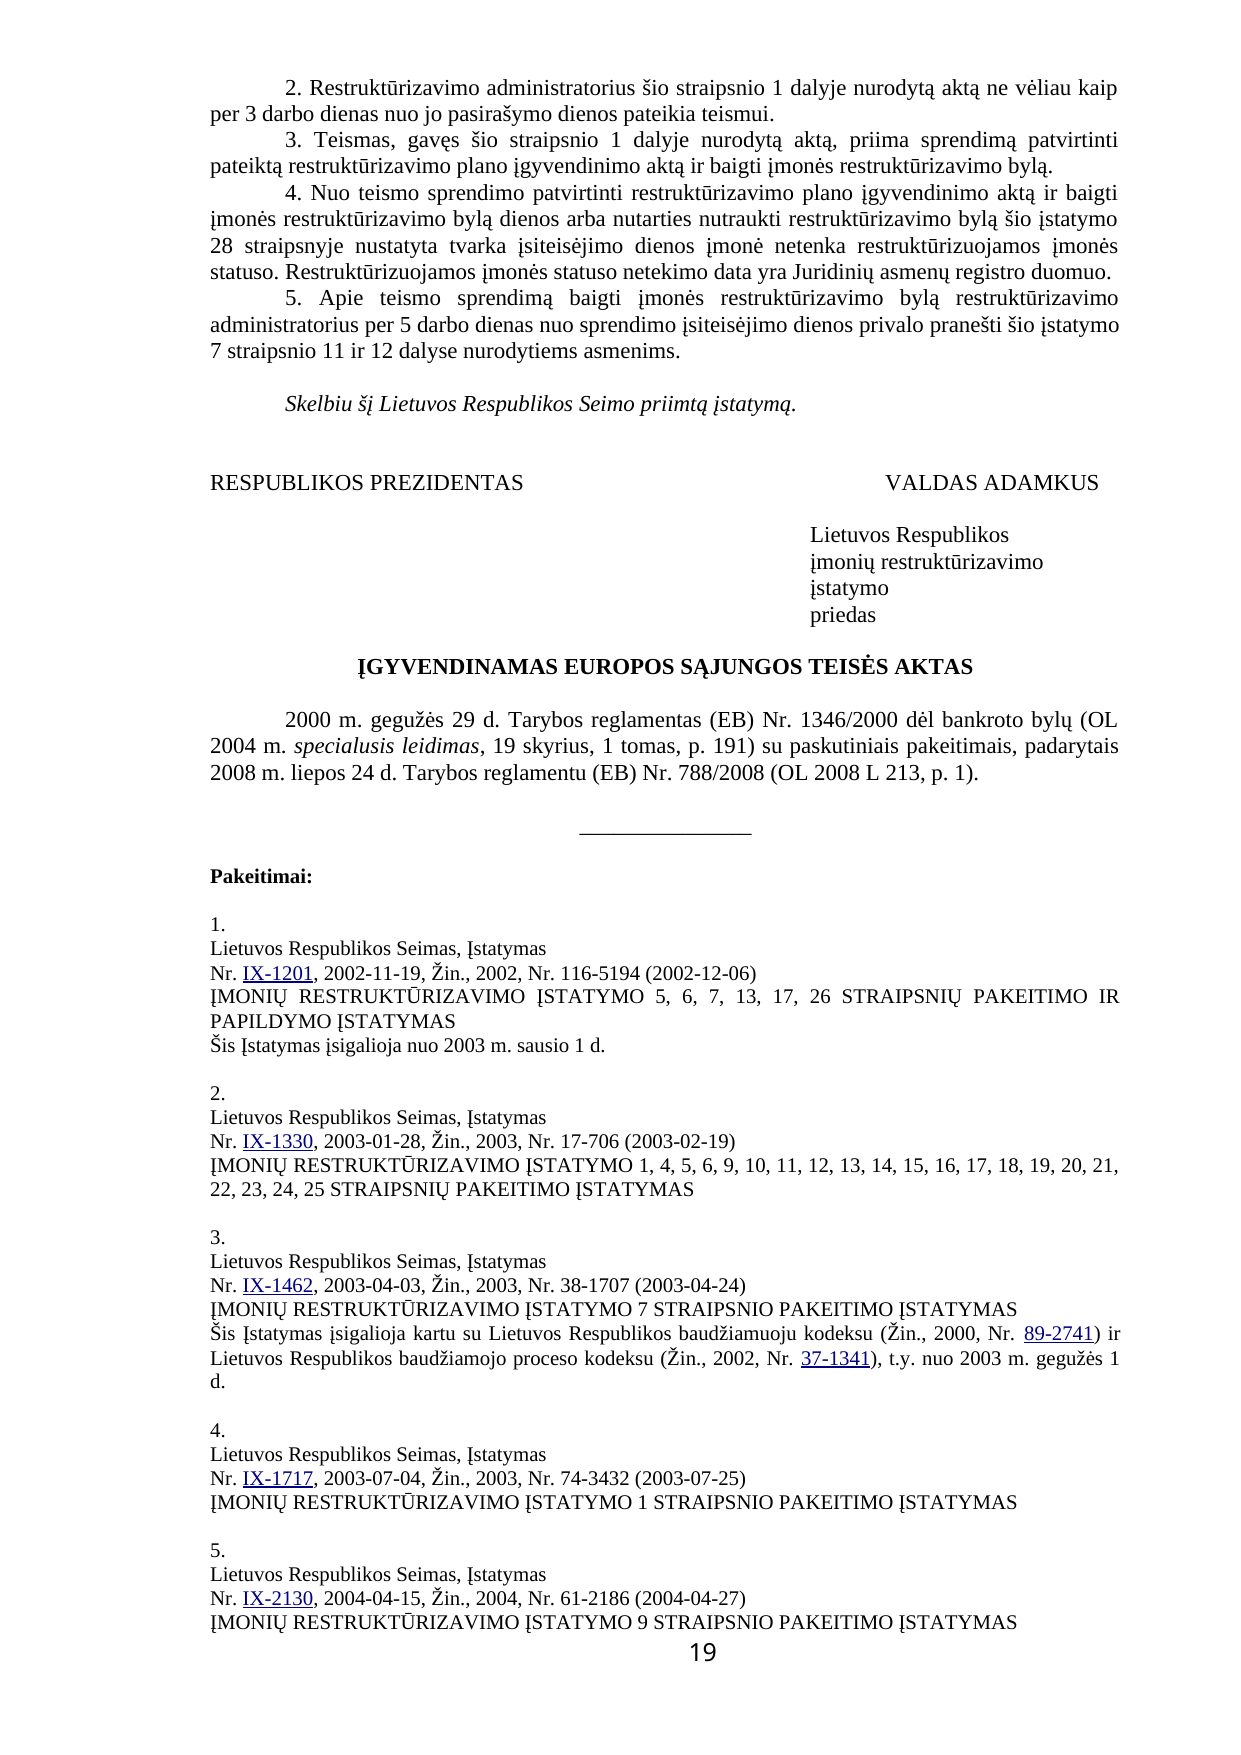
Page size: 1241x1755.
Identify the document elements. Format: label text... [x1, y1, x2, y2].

text Lietuvos Respublikos Seimas, Įstatymas [210, 1442, 1120, 1466]
text 3. Teismas, gavęs šio straipsnio 1 dalyje nurodytą aktą, priima sprendimą patvirtinti pateiktą restruktūrizavimo plano įgyvendinimo aktą ir baigti įmonės restruktūrizavimo bylą. [210, 126, 1119, 179]
text Šis Įstatymas įsigalioja kartu su Lietuvos Respublikos baudžiamuoju kodeksu (Žin., 2000, Nr. 89-2741) ir Lietuvos Respublikos baudžiamojo proceso kodeksu (Žin., 2002, Nr. 37-1341), t.y. nuo 2003 m. gegužės 1 d. [210, 1321, 1120, 1393]
text Nr. IX-1717, 2003-07-04, Žin., 2003, Nr. 74-3432 (2003-07-25) [210, 1466, 1120, 1490]
text ĮMONIŲ RESTRUKTŪRIZAVIMO ĮSTATYMO 5, 6, 7, 13, 17, 26 STRAIPSNIŲ PAKEITIMO IR PAPILDYMO ĮSTATYMAS [210, 984, 1120, 1033]
text Lietuvos Respublikos Seimas, Įstatymas [210, 936, 1120, 960]
text Lietuvos Respublikos Seimas, Įstatymas [210, 1105, 1120, 1129]
text 5. Apie teismo sprendimą baigti įmonės restruktūrizavimo bylą restruktūrizavimo administratorius per 5 darbo dienas nuo sprendimo įsiteisėjimo dienos privalo pranešti šio įstatymo 7 straipsnio 11 ir 12 dalyse nurodytiems asmenims. [210, 284, 1120, 363]
text Pakeitimai: [210, 864, 1120, 888]
text 3. [210, 1225, 1120, 1249]
text 5. [210, 1538, 1120, 1562]
text Nr. IX-1330, 2003-01-28, Žin., 2003, Nr. 17-706 (2003-02-19) [210, 1129, 1120, 1153]
text 4. [210, 1418, 1120, 1442]
text 2000 m. gegužės 29 d. Tarybos reglamentas (EB) Nr. 1346/2000 dėl bankroto bylų (OL 2004 m. specialusis leidimas, 19 skyrius, 1 tomas, p. 191) su paskutiniais pakeitimais, padarytais 2008 m. liepos 24 d. Tarybos reglamentu (EB) Nr. 788/2008 (OL 2008 L 213, p. 1). [210, 706, 1120, 785]
text Lietuvos Respublikos [210, 522, 1120, 548]
text priedas [210, 601, 1120, 627]
text Skelbiu šį Lietuvos Respublikos Seimo priimtą įstatymą. [210, 390, 1120, 416]
text ĮMONIŲ RESTRUKTŪRIZAVIMO ĮSTATYMO 1, 4, 5, 6, 9, 10, 11, 12, 13, 14, 15, 16, 17, 18, 19, 20, 21, 22, 23, 24, 25 STRAIPSNIŲ PAKEITIMO ĮSTATYMAS [210, 1153, 1120, 1201]
text Nr. IX-1201, 2002-11-19, Žin., 2002, Nr. 116-5194 (2002-12-06) [210, 960, 1120, 984]
text 2. [210, 1081, 1120, 1105]
text Nr. IX-2130, 2004-04-15, Žin., 2004, Nr. 61-2186 (2004-04-27) [210, 1586, 1120, 1610]
text Lietuvos Respublikos Seimas, Įstatymas [210, 1249, 1120, 1273]
text RESPUBLIKOS PREZIDENTAS VALDAS ADAMKUS [210, 469, 1120, 495]
text 2. Restruktūrizavimo administratorius šio straipsnio 1 dalyje nurodytą aktą ne vėliau kaip per 3 darbo dienas nuo jo pasirašymo dienos pateikia teismui. [210, 73, 1119, 126]
text ĮMONIŲ RESTRUKTŪRIZAVIMO ĮSTATYMO 9 STRAIPSNIO PAKEITIMO ĮSTATYMAS [210, 1610, 1120, 1634]
text 1. [210, 912, 1120, 936]
text Nr. IX-1462, 2003-04-03, Žin., 2003, Nr. 38-1707 (2003-04-24) [210, 1273, 1120, 1297]
text ĮMONIŲ RESTRUKTŪRIZAVIMO ĮSTATYMO 1 STRAIPSNIO PAKEITIMO ĮSTATYMAS [210, 1490, 1120, 1514]
text 4. Nuo teismo sprendimo patvirtinti restruktūrizavimo plano įgyvendinimo aktą ir baigti įmonės restruktūrizavimo bylą dienos arba nutarties nutraukti restruktūrizavimo bylą šio įstatymo 28 straipsnyje nustatyta tvarka įsiteisėjimo dienos įmonė netenka restruktūrizuojamos įmonės statuso. Restruktūrizuojamos įmonės statuso netekimo data yra Juridinių asmenų registro duomuo. [210, 179, 1119, 284]
text įstatymo [210, 574, 1120, 601]
text įmonių restruktūrizavimo [210, 548, 1120, 574]
text ĮGYVENDINAMAS EUROPOS SĄJUNGOS TEISĖS AKTAS [210, 653, 1120, 680]
text Lietuvos Respublikos Seimas, Įstatymas [210, 1562, 1120, 1586]
text _______________ [210, 811, 1120, 838]
text Šis Įstatymas įsigalioja nuo 2003 m. sausio 1 d. [210, 1033, 1120, 1057]
text ĮMONIŲ RESTRUKTŪRIZAVIMO ĮSTATYMO 7 STRAIPSNIO PAKEITIMO ĮSTATYMAS [210, 1297, 1120, 1321]
